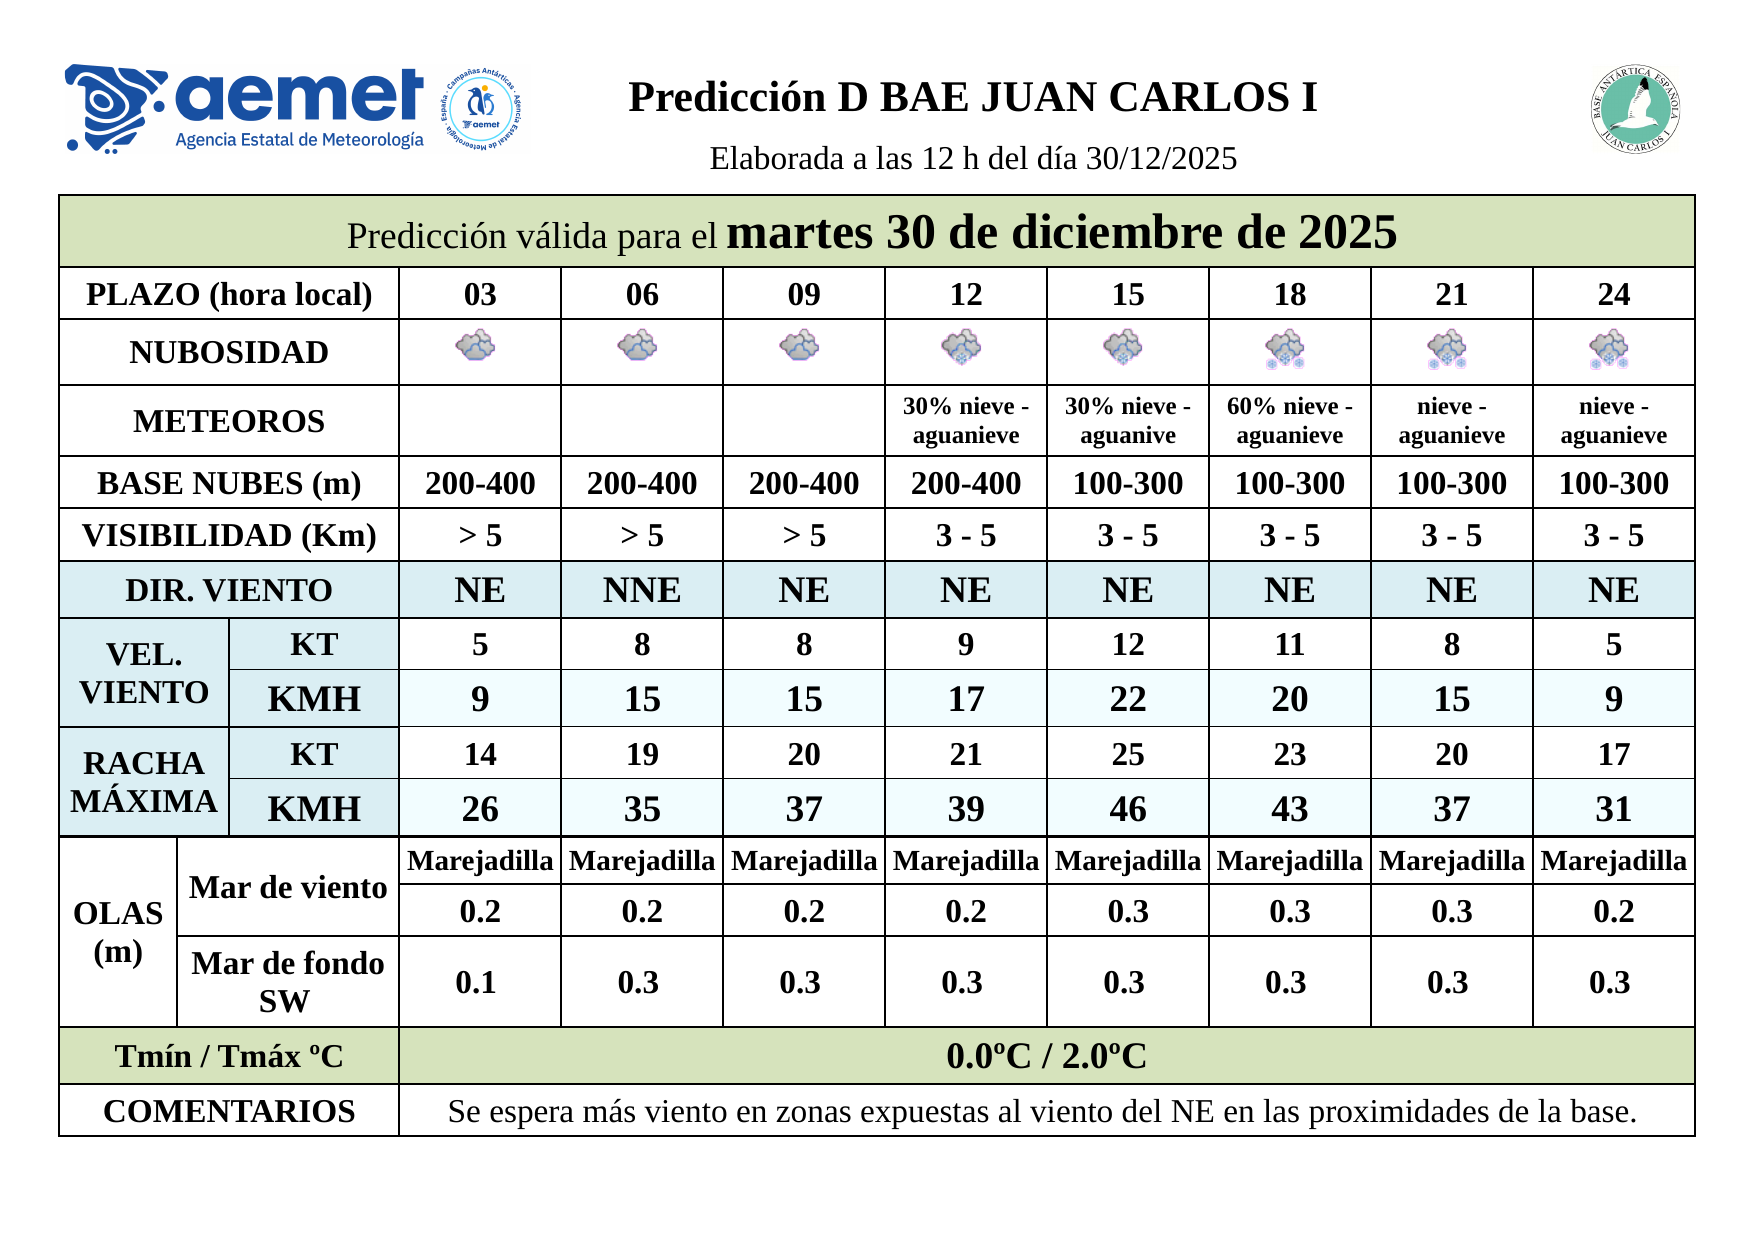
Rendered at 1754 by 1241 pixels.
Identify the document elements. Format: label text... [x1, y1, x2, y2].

table_cell Marejadilla [1372, 838, 1532, 883]
table_cell 9 [1534, 670, 1694, 726]
table_cell KMH [230, 779, 398, 835]
table_cell 26 [400, 779, 560, 835]
table_cell 46 [1048, 779, 1208, 835]
table_cell [1048, 320, 1208, 383]
table_cell NE [1372, 562, 1532, 617]
table_cell [400, 386, 560, 455]
table_cell OLAS (m) [60, 838, 176, 1026]
table_cell NNE [562, 562, 722, 617]
table_cell 21 [1372, 268, 1532, 318]
table_cell NE [400, 562, 560, 617]
table_cell Tmín / Tmáx ºC [60, 1028, 398, 1083]
table_cell 39 [886, 779, 1046, 835]
table_cell Marejadilla [1534, 838, 1694, 883]
table_cell NE [1048, 562, 1208, 617]
table_cell 100-300 [1534, 457, 1694, 507]
picture [777, 326, 823, 371]
table_cell nieve - aguanieve [1534, 386, 1694, 455]
table_cell 9 [400, 670, 560, 726]
picture [1587, 326, 1632, 371]
table_cell BASE NUBES (m) [60, 457, 398, 507]
table_cell KMH [230, 670, 398, 726]
table_cell [1372, 320, 1532, 383]
table_cell 0.3 [1372, 937, 1532, 1026]
table_cell [724, 320, 884, 383]
table_cell Marejadilla [1048, 838, 1208, 883]
table_cell [562, 386, 722, 455]
table_cell NE [724, 562, 884, 617]
table_cell 17 [1534, 727, 1694, 778]
table_cell 100-300 [1048, 457, 1208, 507]
table_cell Se espera más viento en zonas expuestas al viento del NE en las proximidades de la base. [400, 1085, 1694, 1135]
table_cell [562, 320, 722, 383]
table_cell Marejadilla [400, 838, 560, 883]
table_cell METEOROS [60, 386, 398, 455]
table_cell > 5 [400, 509, 560, 559]
picture [1590, 64, 1681, 154]
table_cell 0.3 [1210, 937, 1370, 1026]
table_cell 14 [400, 727, 560, 778]
table_cell 24 [1534, 268, 1694, 318]
table_cell 200-400 [886, 457, 1046, 507]
table_cell 3 - 5 [1210, 509, 1370, 559]
table_cell 35 [562, 779, 722, 835]
table_cell 11 [1210, 619, 1370, 669]
table_header Predicción D BAE JUAN CARLOS I [537, 59, 1410, 133]
table_cell 100-300 [1210, 457, 1370, 507]
table_cell 0.2 [400, 885, 560, 935]
table_cell 43 [1210, 779, 1370, 835]
table_cell 0.2 [886, 885, 1046, 935]
table_cell 200-400 [400, 457, 560, 507]
table_cell 06 [562, 268, 722, 318]
table_cell 100-300 [1372, 457, 1532, 507]
table_cell VISIBILIDAD (Km) [60, 509, 398, 559]
table_cell 12 [886, 268, 1046, 318]
table_cell [886, 320, 1046, 383]
table_cell 15 [724, 670, 884, 726]
table_cell 3 - 5 [1372, 509, 1532, 559]
table_cell Marejadilla [562, 838, 722, 883]
picture [615, 326, 660, 371]
table_header Predicción válida para el martes 30 de diciembre de 2025 [60, 196, 1694, 266]
table_cell 0.3 [1372, 885, 1532, 935]
table_cell NUBOSIDAD [60, 320, 398, 383]
table_cell COMENTARIOS [60, 1085, 398, 1135]
table_cell 37 [724, 779, 884, 835]
table_cell nieve - aguanieve [1372, 386, 1532, 455]
table_cell 200-400 [724, 457, 884, 507]
picture [64, 64, 532, 154]
table_cell 19 [562, 727, 722, 778]
table_cell Marejadilla [886, 838, 1046, 883]
table_cell 0.2 [1534, 885, 1694, 935]
table_cell 0.2 [562, 885, 722, 935]
table_cell 17 [886, 670, 1046, 726]
picture [453, 326, 499, 371]
table_cell 5 [1534, 619, 1694, 669]
table_cell 60% nieve - aguanieve [1210, 386, 1370, 455]
table_cell VEL. VIENTO [60, 619, 228, 726]
table_cell 18 [1210, 268, 1370, 318]
table_cell 3 - 5 [1534, 509, 1694, 559]
table_cell 15 [1372, 670, 1532, 726]
table_cell 15 [562, 670, 722, 726]
table_cell 0.3 [886, 937, 1046, 1026]
picture [1101, 326, 1146, 371]
table_cell 30% nieve - aguanive [1048, 386, 1208, 455]
table_cell 3 - 5 [1048, 509, 1208, 559]
table_cell 0.3 [1534, 937, 1694, 1026]
picture [1425, 326, 1470, 371]
table_cell 20 [724, 727, 884, 778]
table_cell 9 [886, 619, 1046, 669]
table_cell 0.1 [400, 937, 560, 1026]
table_cell Mar de viento [178, 838, 398, 935]
table_cell [1534, 320, 1694, 383]
table_cell 0.2 [724, 885, 884, 935]
table_cell Marejadilla [724, 838, 884, 883]
table_header [59, 59, 537, 182]
table_cell 20 [1372, 727, 1532, 778]
table_cell [400, 320, 560, 383]
table_cell KT [230, 728, 398, 778]
table_cell NE [1210, 562, 1370, 617]
table_cell 15 [1048, 268, 1208, 318]
table_cell 0.3 [1048, 885, 1208, 935]
table_cell 20 [1210, 670, 1370, 726]
table_cell > 5 [562, 509, 722, 559]
table_cell 31 [1534, 779, 1694, 835]
table_cell 200-400 [562, 457, 722, 507]
table_cell PLAZO (hora local) [60, 268, 398, 318]
table_cell RACHA MÁXIMA [60, 728, 228, 835]
table_cell 23 [1210, 727, 1370, 778]
table_cell 8 [1372, 619, 1532, 669]
table_cell 5 [400, 619, 560, 669]
table_cell DIR. VIENTO [60, 562, 398, 617]
table_cell 37 [1372, 779, 1532, 835]
picture [939, 326, 984, 371]
table_cell [1210, 320, 1370, 383]
table_cell 30% nieve - aguanieve [886, 386, 1046, 455]
table_cell 25 [1048, 727, 1208, 778]
table_cell 0.3 [1048, 937, 1208, 1026]
table_cell 03 [400, 268, 560, 318]
table_cell 21 [886, 727, 1046, 778]
picture [1263, 326, 1308, 371]
table_cell 0.3 [1210, 885, 1370, 935]
table_cell 22 [1048, 670, 1208, 726]
table_cell [724, 386, 884, 455]
table_cell 8 [562, 619, 722, 669]
table_cell 09 [724, 268, 884, 318]
table_cell 12 [1048, 619, 1208, 669]
table_cell > 5 [724, 509, 884, 559]
table_cell NE [1534, 562, 1694, 617]
table_cell Elaborada a las 12 h del día 30/12/2025 [537, 133, 1410, 182]
table_cell Mar de fondo SW [178, 937, 398, 1026]
table_cell 0.3 [562, 937, 722, 1026]
table_cell 3 - 5 [886, 509, 1046, 559]
table_cell 8 [724, 619, 884, 669]
table_cell 0.0ºC / 2.0ºC [400, 1028, 1694, 1083]
table_cell Marejadilla [1210, 838, 1370, 883]
table_cell KT [230, 619, 398, 669]
table_header [1410, 59, 1694, 182]
table_cell NE [886, 562, 1046, 617]
table_cell 0.3 [724, 937, 884, 1026]
